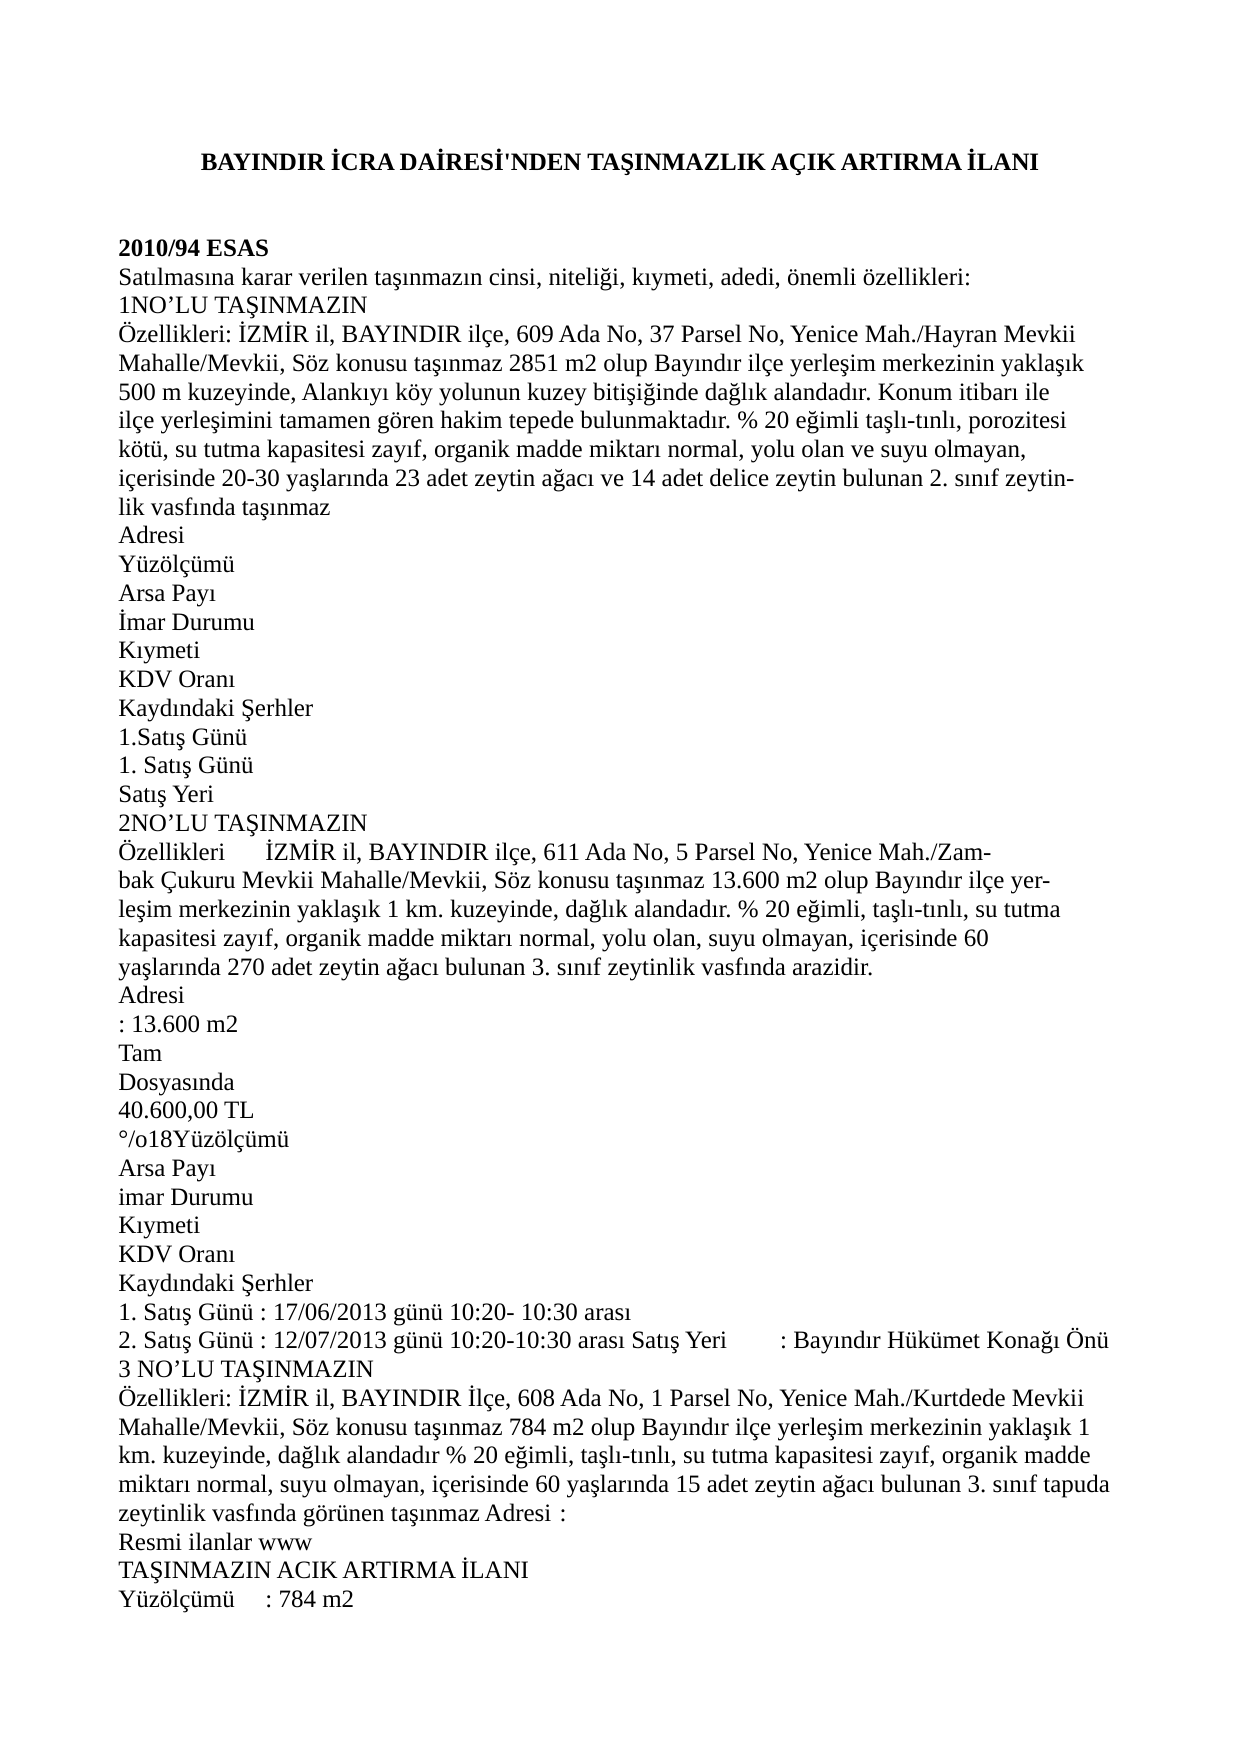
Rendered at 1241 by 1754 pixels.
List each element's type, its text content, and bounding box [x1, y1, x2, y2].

text Özellikleri: İZMİR il, BAYINDIR İlçe, 608 Ada No, 1 Parsel No, Yenice Mah./Kurtdede Mevkii Mahalle/Mevkii, Söz konusu taşınmaz 784 m2 olup Bayındır ilçe yerleşim merkezinin yaklaşık 1 km. kuzeyinde, dağlık alandadır % 20 eğimli, taşlı-tınlı, su tutma kapasitesi zayıf, organik madde miktarı normal, suyu olmayan, içerisinde 60 yaşlarında 15 adet zeytin ağacı bulunan 3. sınıf tapuda zeytinlik vasfında görünen taşınmaz Adresi : [118, 1383, 1122, 1527]
text Resmi ilanlar www [118, 1527, 1122, 1556]
text 1NO’LU TAŞINMAZIN [118, 291, 1122, 319]
text BAYINDIR İCRA DAİRESİ'NDEN TAŞINMAZLIK AÇIK ARTIRMA İLANI [118, 147, 1122, 176]
text °/o18Yüzölçümü Arsa Payı imar Durumu Kıymeti KDV Oranı Kaydındaki Şerhler [118, 1124, 1122, 1297]
text Kaydındaki Şerhler [118, 693, 1122, 722]
text Özellikleri İZMİR il, BAYINDIR ilçe, 611 Ada No, 5 Parsel No, Yenice Mah./Zam- [118, 837, 1122, 866]
text bak Çukuru Mevkii Mahalle/Mevkii, Söz konusu taşınmaz 13.600 m2 olup Bayındır ilçe yer- leşim merkezinin yaklaşık 1 km. kuzeyinde, dağlık alandadır. % 20 eğimli, taşlı-tınlı, su tutma kapasitesi zayıf, organik madde miktarı normal, yolu olan, suyu olmayan, içerisinde 60 yaşlarında 270 adet zeytin ağacı bulunan 3. sınıf zeytinlik vasfında arazidir. [118, 866, 1122, 981]
text 1.Satış Günü [118, 722, 1122, 751]
text 1. Satış Günü : 17/06/2013 günü 10:20- 10:30 arası [118, 1297, 1122, 1326]
text 2010/94 ESAS [118, 233, 1122, 262]
text Adresi Yüzölçümü Arsa Payı İmar Durumu Kıymeti KDV Oranı [118, 521, 1122, 693]
text 2NO’LU TAŞINMAZIN [118, 808, 1122, 837]
text Yüzölçümü : 784 m2 [118, 1584, 1122, 1613]
text : 13.600 m2 Tam [118, 1009, 1122, 1067]
text TAŞINMAZIN ACIK ARTIRMA İLANI [118, 1556, 1122, 1584]
text Adresi [118, 981, 1122, 1009]
text 1. Satış Günü Satış Yeri [118, 751, 1122, 808]
text Özellikleri: İZMİR il, BAYINDIR ilçe, 609 Ada No, 37 Parsel No, Yenice Mah./Hayran Mevkii Mahalle/Mevkii, Söz konusu taşınmaz 2851 m2 olup Bayındır ilçe yerleşim merkezinin yaklaşık 500 m kuzeyinde, Alankıyı köy yolunun kuzey bitişiğinde dağlık alandadır. Konum itibarı ile ilçe yerleşimini tamamen gören hakim tepede bulunmaktadır. % 20 eğimli taşlı-tınlı, porozitesi kötü, su tutma kapasitesi zayıf, organik madde miktarı normal, yolu olan ve suyu olmayan, içerisinde 20-30 yaşlarında 23 adet zeytin ağacı ve 14 adet delice zeytin bulunan 2. sınıf zeytin- lik vasfında taşınmaz [118, 319, 1122, 521]
text Satılmasına karar verilen taşınmazın cinsi, niteliği, kıymeti, adedi, önemli özellikleri: [118, 262, 1122, 291]
text 2. Satış Günü : 12/07/2013 günü 10:20-10:30 arası Satış Yeri : Bayındır Hükümet Konağı Önü 3 NO’LU TAŞINMAZIN [118, 1326, 1122, 1383]
text Dosyasında 40.600,00 TL [118, 1067, 1122, 1124]
